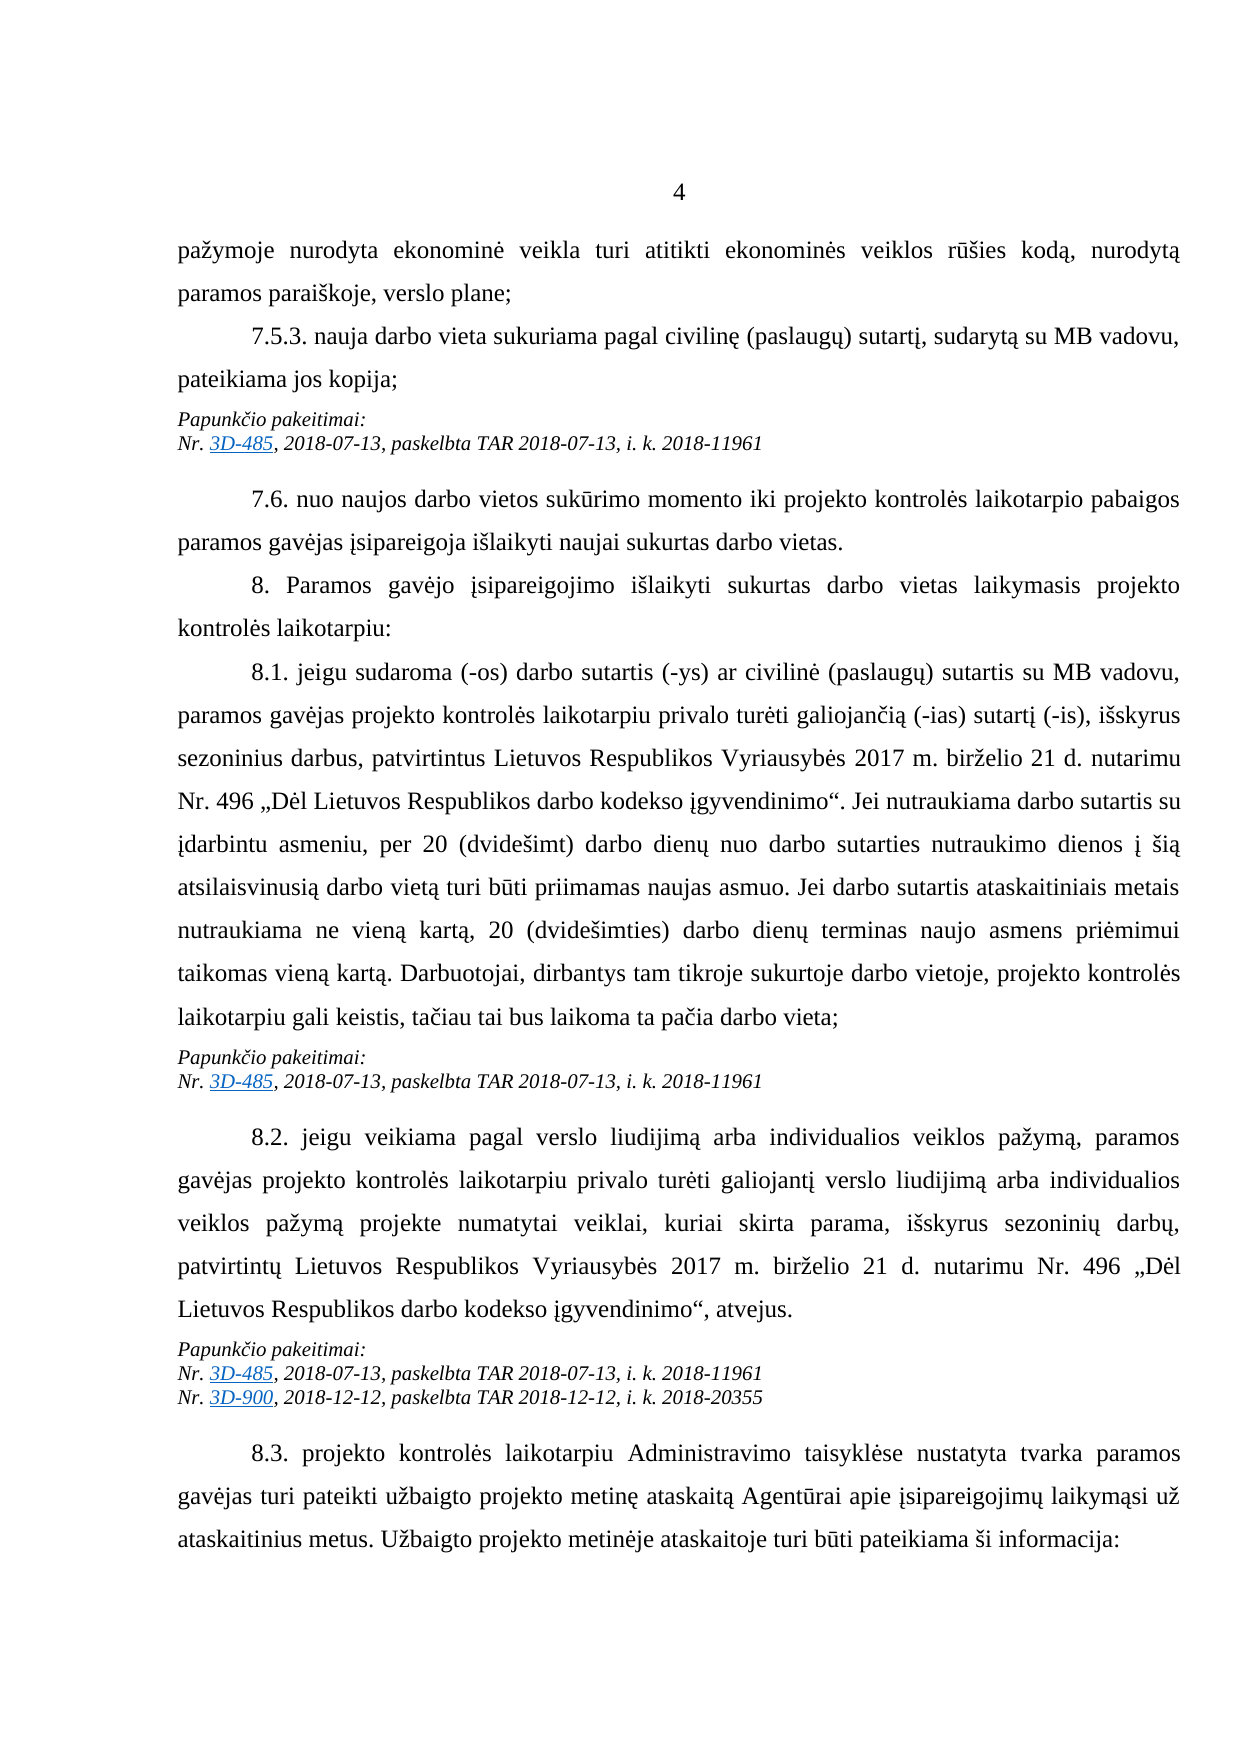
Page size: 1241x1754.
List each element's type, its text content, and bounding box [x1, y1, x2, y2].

text Papunkčio pakeitimai: [177, 1045, 1181, 1069]
text 7.5.3. nauja darbo vieta sukuriama pagal civilinę (paslaugų) sutartį, sudarytą su MB vadovu, pateikiama jos kopija; [177, 321, 1181, 393]
text Nr. 3D-485, 2018-07-13, paskelbta TAR 2018-07-13, i. k. 2018-11961 [177, 1069, 1181, 1093]
text pažymoje nurodyta ekonominė veikla turi atitikti ekonominės veiklos rūšies kodą, nurodytą paramos paraiškoje, verslo plane; [177, 235, 1181, 307]
text Nr. 3D-900, 2018-12-12, paskelbta TAR 2018-12-12, i. k. 2018-20355 [177, 1385, 1181, 1409]
text 8.3. projekto kontrolės laikotarpiu Administravimo taisyklėse nustatyta tvarka paramos gavėjas turi pateikti užbaigto projekto metinę ataskaitą Agentūrai apie įsipareigojimų laikymąsi už ataskaitinius metus. Užbaigto projekto metinėje ataskaitoje turi būti pateikiama ši informacija: [177, 1438, 1181, 1553]
text 7.6. nuo naujos darbo vietos sukūrimo momento iki projekto kontrolės laikotarpio pabaigos paramos gavėjas įsipareigoja išlaikyti naujai sukurtas darbo vietas. [177, 484, 1181, 556]
text 8.2. jeigu veikiama pagal verslo liudijimą arba individualios veiklos pažymą, paramos gavėjas projekto kontrolės laikotarpiu privalo turėti galiojantį verslo liudijimą arba individualios veiklos pažymą projekte numatytai veiklai, kuriai skirta parama, išskyrus sezoninių darbų, patvirtintų Lietuvos Respublikos Vyriausybės 2017 m. birželio 21 d. nutarimu Nr. 496 „Dėl Lietuvos Respublikos darbo kodekso įgyvendinimo“, atvejus. [177, 1122, 1181, 1323]
text Papunkčio pakeitimai: [177, 407, 1181, 431]
text 8. Paramos gavėjo įsipareigojimo išlaikyti sukurtas darbo vietas laikymasis projekto kontrolės laikotarpiu: [177, 570, 1181, 642]
text 8.1. jeigu sudaroma (-os) darbo sutartis (-ys) ar civilinė (paslaugų) sutartis su MB vadovu, paramos gavėjas projekto kontrolės laikotarpiu privalo turėti galiojančią (-ias) sutartį (-is), išskyrus sezoninius darbus, patvirtintus Lietuvos Respublikos Vyriausybės 2017 m. birželio 21 d. nutarimu Nr. 496 „Dėl Lietuvos Respublikos darbo kodekso įgyvendinimo“. Jei nutraukiama darbo sutartis su įdarbintu asmeniu, per 20 (dvidešimt) darbo dienų nuo darbo sutarties nutraukimo dienos į šią atsilaisvinusią darbo vietą turi būti priimamas naujas asmuo. Jei darbo sutartis ataskaitiniais metais nutraukiama ne vieną kartą, 20 (dvidešimties) darbo dienų terminas naujo asmens priėmimui taikomas vieną kartą. Darbuotojai, dirbantys tam tikroje sukurtoje darbo vietoje, projekto kontrolės laikotarpiu gali keistis, tačiau tai bus laikoma ta pačia darbo vieta; [177, 657, 1181, 1030]
text Papunkčio pakeitimai: [177, 1337, 1181, 1361]
text Nr. 3D-485, 2018-07-13, paskelbta TAR 2018-07-13, i. k. 2018-11961 [177, 1361, 1181, 1385]
text Nr. 3D-485, 2018-07-13, paskelbta TAR 2018-07-13, i. k. 2018-11961 [177, 431, 1181, 455]
